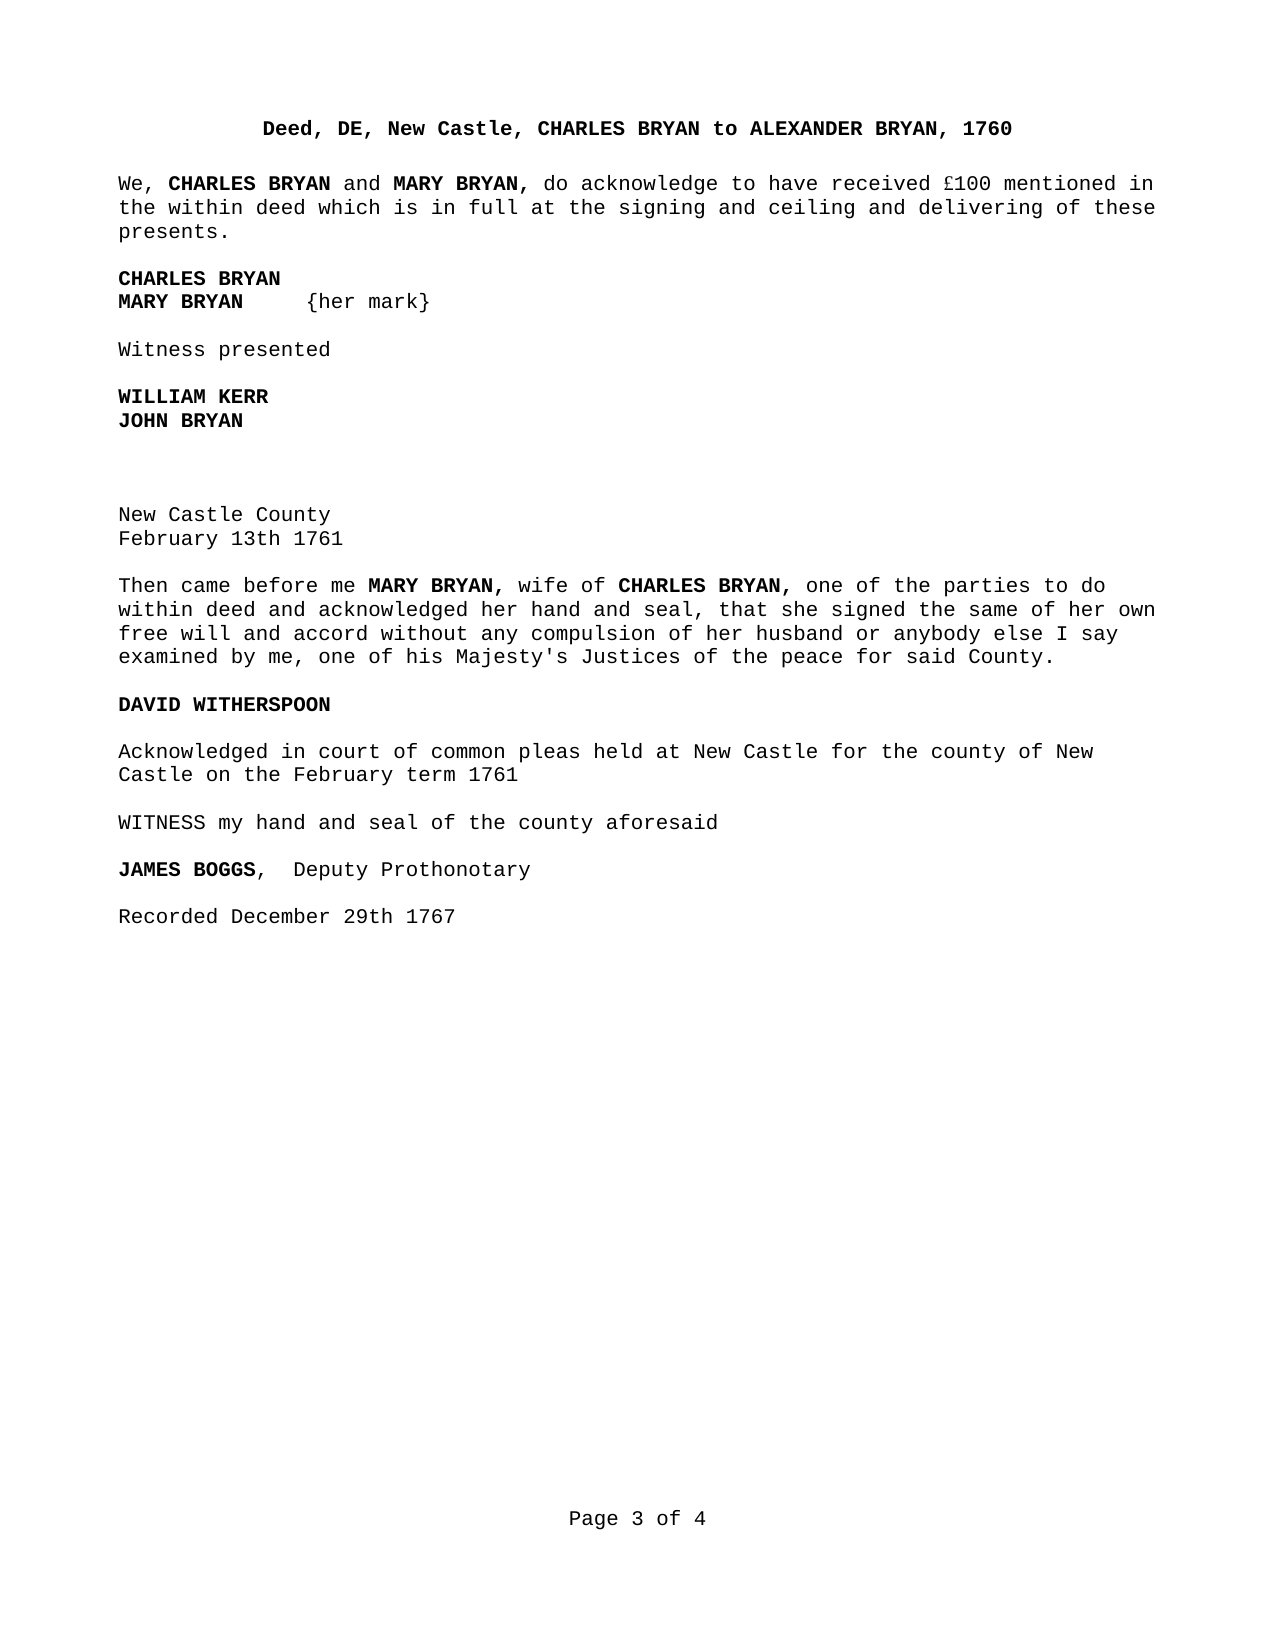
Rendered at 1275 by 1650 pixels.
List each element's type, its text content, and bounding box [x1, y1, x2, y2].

text Recorded December 29th 1767 [118, 906, 1157, 930]
text We, CHARLES BRYAN and MARY BRYAN, do acknowledge to have received £100 mentioned in the within deed which is in full at the signing and ceiling and delivering of these presents. [118, 171, 1157, 244]
text MARY BRYAN {her mark} [118, 292, 1157, 315]
text New Castle County [118, 504, 1157, 528]
text DAVID WITHERSPOON [118, 693, 1157, 717]
text JOHN BRYAN [118, 410, 1157, 433]
text WILLIAM KERR [118, 386, 1157, 410]
text Acknowledged in court of common pleas held at New Castle for the county of New Castle on the February term 1761 [118, 741, 1157, 788]
text WITNESS my hand and seal of the county aforesaid [118, 812, 1157, 835]
text February 13th 1761 [118, 528, 1157, 552]
text JAMES BOGGS, Deputy Prothonotary [118, 859, 1157, 883]
text Then came before me MARY BRYAN, wife of CHARLES BRYAN, one of the parties to do within deed and acknowledged her hand and seal, that she signed the same of her own free will and accord without any compulsion of her husband or anybody else I say examined by me, one of his Majesty's Justices of the peace for said County. [118, 575, 1157, 670]
text CHARLES BRYAN [118, 268, 1157, 292]
text Witness presented [118, 339, 1157, 362]
